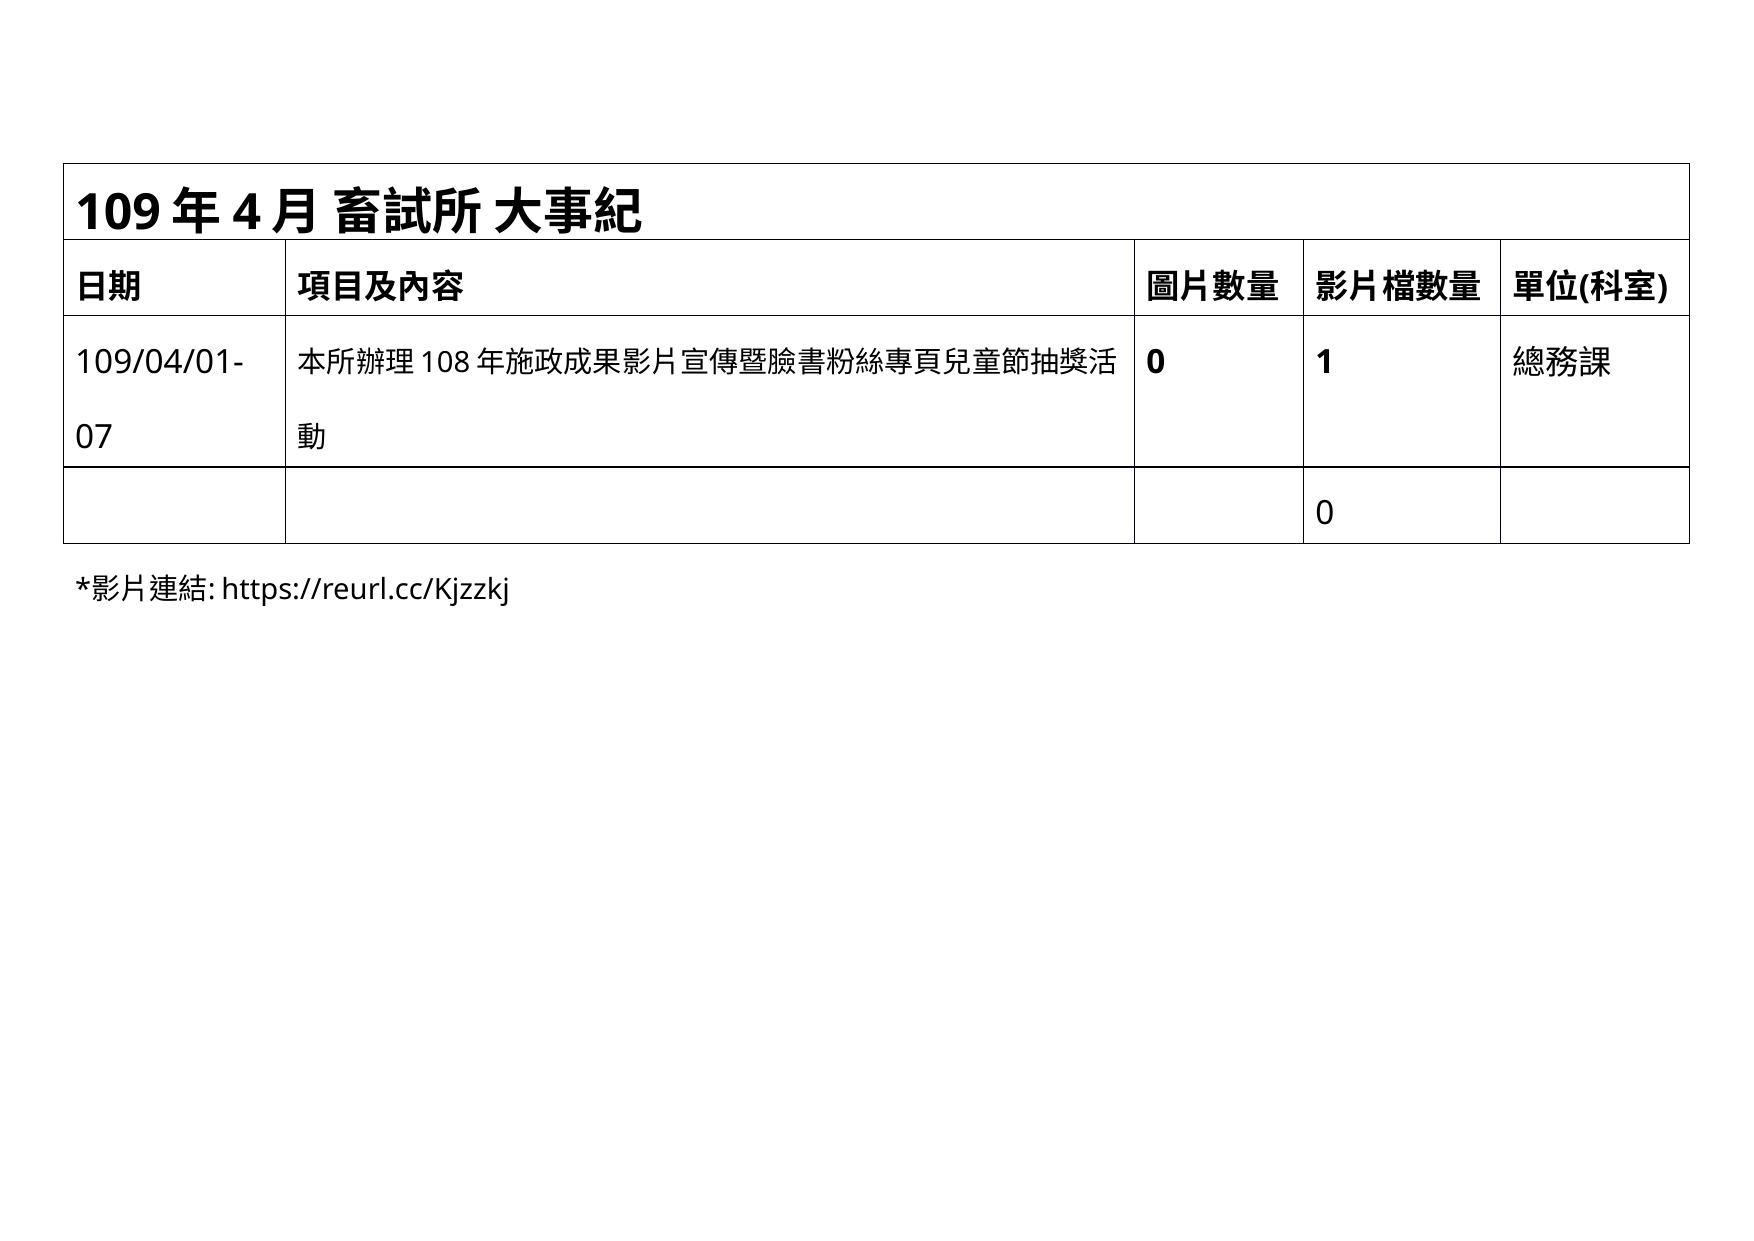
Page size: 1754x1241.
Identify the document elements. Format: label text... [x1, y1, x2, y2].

table_cell [64, 468, 285, 542]
table_cell 0 [1135, 316, 1303, 466]
table_cell 日期 [64, 240, 285, 315]
text *影片連結: https://reurl.cc/Kjzzkj [75, 544, 1679, 618]
table_header 109年 4月 畜試所 大事紀 [64, 164, 1689, 239]
table_cell [1135, 468, 1303, 542]
table_cell 影片檔數量 [1304, 240, 1500, 315]
table_cell 本所辦理108年施政成果影片宣傳暨臉書粉絲專頁兒童節抽獎活動 [286, 316, 1134, 466]
table_cell [1501, 468, 1689, 542]
table_cell 項目及內容 [286, 240, 1134, 315]
table_cell [286, 468, 1134, 542]
table_cell 總務課 [1501, 316, 1689, 466]
table_cell 1 [1304, 316, 1500, 466]
table_cell 109/04/01-07 [64, 316, 285, 466]
table_cell 單位(科室) [1501, 240, 1689, 315]
table_cell 圖片數量 [1135, 240, 1303, 315]
table_cell 0 [1304, 468, 1500, 542]
